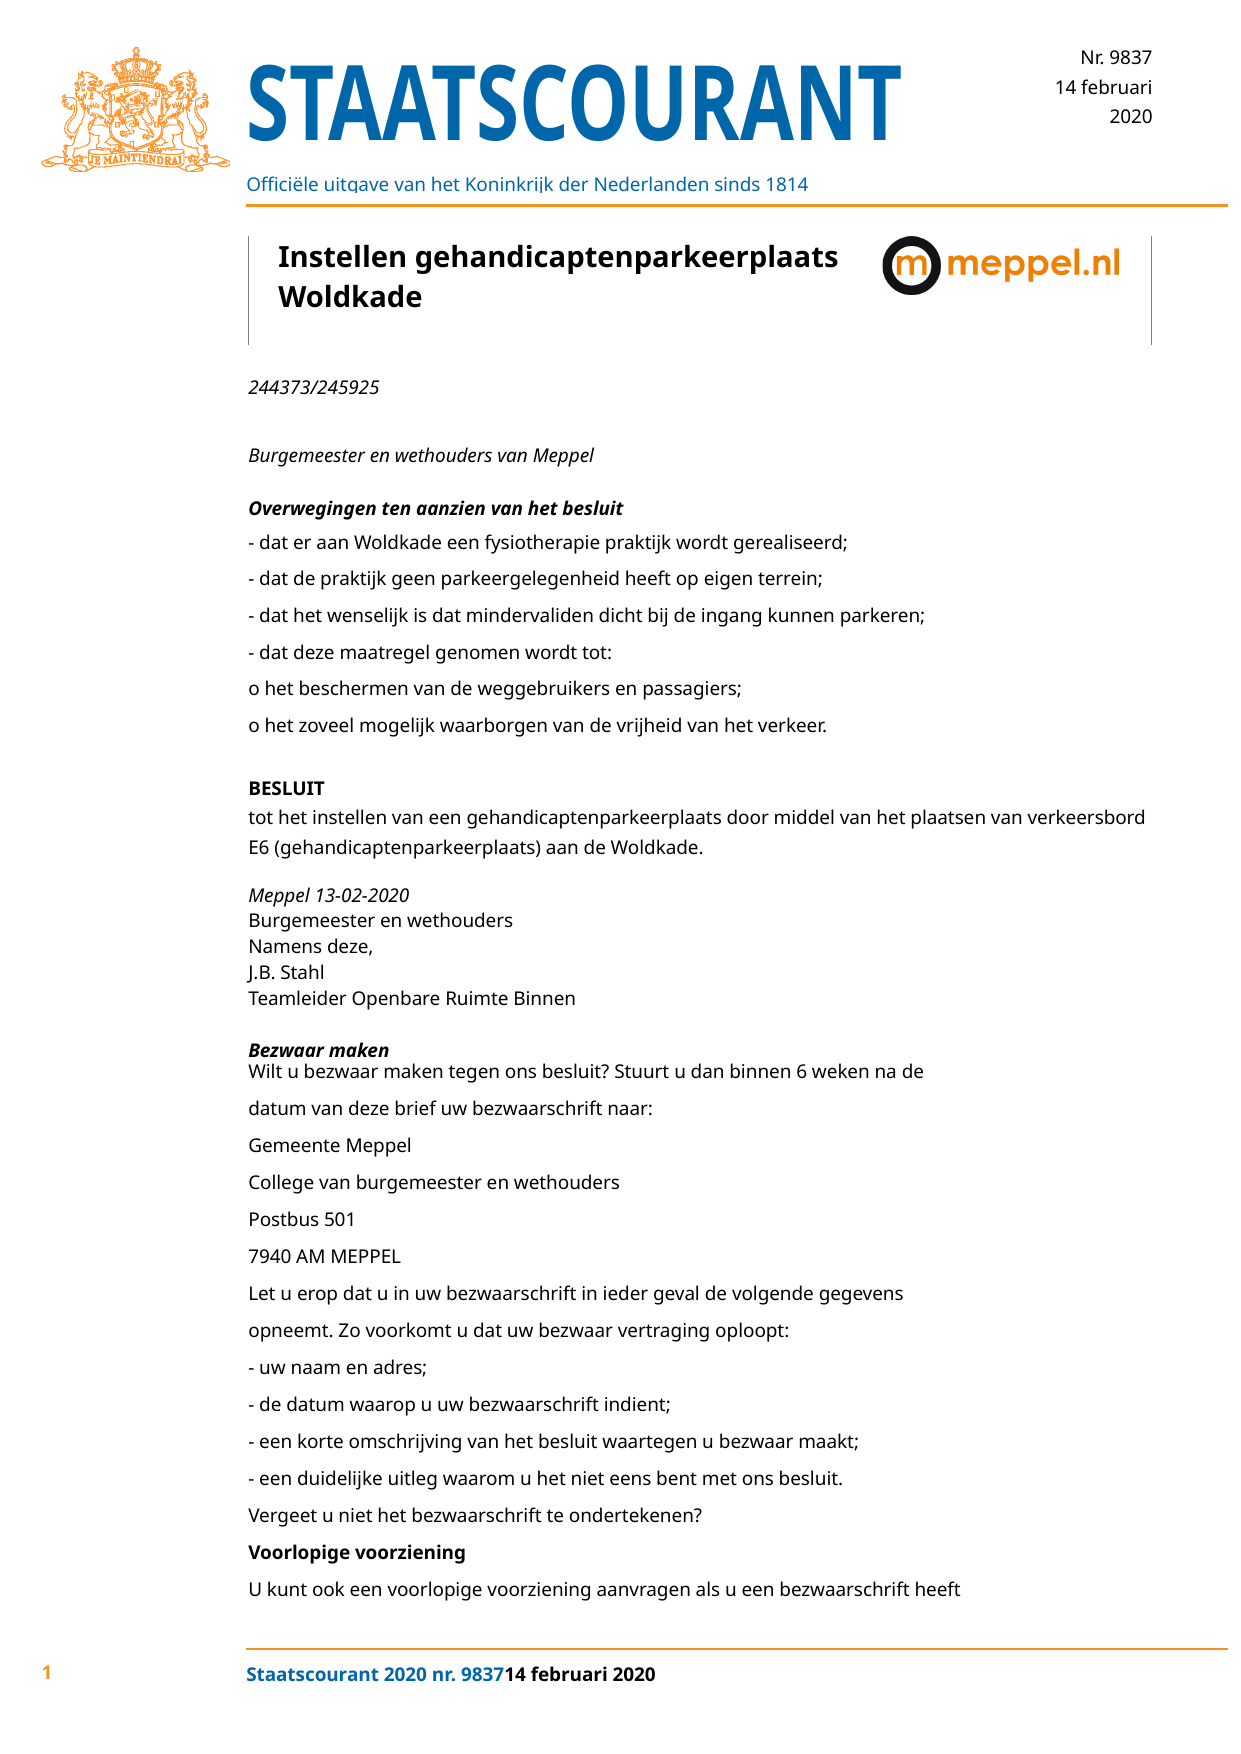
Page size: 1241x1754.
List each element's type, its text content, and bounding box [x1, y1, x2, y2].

text Burgemeester en wethouders van Meppel [248, 442, 1152, 468]
text Burgemeester en wethouders [248, 908, 1152, 933]
text Postbus 501 [248, 1211, 1152, 1231]
text - een korte omschrijving van het besluit waartegen u bezwaar maakt; [248, 1433, 1152, 1452]
text datum van deze brief uw bezwaarschrift naar: [248, 1100, 1152, 1120]
text - de datum waarop u uw bezwaarschrift indient; [248, 1396, 1152, 1416]
text Overwegingen ten aanzien van het besluit [248, 495, 1152, 521]
text - een duidelijke uitleg waarom u het niet eens bent met ons besluit. [248, 1470, 1152, 1489]
text tot het instellen van een gehandicaptenparkeerplaats door middel van het plaatsen van verkeersbord E6 (gehandicaptenparkeerplaats) aan de Woldkade. [248, 804, 1152, 860]
text Bezwaar maken [248, 1038, 1152, 1063]
table_header Instellen gehandicaptenparkeerplaats Woldkade [249, 236, 850, 345]
text opneemt. Zo voorkomt u dat uw bezwaar vertraging oploopt: [248, 1322, 1152, 1342]
text U kunt ook een voorlopige voorziening aanvragen als u een bezwaarschrift heeft [248, 1581, 1152, 1600]
picture [41, 47, 231, 172]
text Namens deze, [248, 933, 1152, 959]
text - dat het wenselijk is dat mindervaliden dicht bij de ingang kunnen parkeren; [248, 602, 1152, 628]
text Wilt u bezwaar maken tegen ons besluit? Stuurt u dan binnen 6 weken na de [248, 1063, 1152, 1083]
text Vergeet u niet het bezwaarschrift te ondertekenen? [248, 1507, 1152, 1526]
table_header [850, 236, 1151, 345]
picture [882, 236, 1119, 295]
text Let u erop dat u in uw bezwaarschrift in ieder geval de volgende gegevens [248, 1285, 1152, 1304]
text - uw naam en adres; [248, 1359, 1152, 1378]
text Voorlopige voorziening [248, 1544, 1152, 1563]
text Meppel 13-02-2020 [248, 882, 1152, 908]
text 7940 AM MEPPEL [248, 1248, 1152, 1268]
text Gemeente Meppel [248, 1137, 1152, 1157]
text - dat er aan Woldkade een fysiotherapie praktijk wordt gerealiseerd; [248, 529, 1152, 554]
text o het zoveel mogelijk waarborgen van de vrijheid van het verkeer. [248, 712, 1152, 738]
text College van burgemeester en wethouders [248, 1174, 1152, 1194]
text BESLUIT [248, 775, 1152, 801]
text J.B. Stahl [248, 959, 1152, 985]
text - dat deze maatregel genomen wordt tot: [248, 639, 1152, 664]
text o het beschermen van de weggebruikers en passagiers; [248, 676, 1152, 701]
text 244373/245925 [248, 374, 1152, 400]
text - dat de praktijk geen parkeergelegenheid heeft op eigen terrein; [248, 566, 1152, 591]
text Teamleider Openbare Ruimte Binnen [248, 985, 1152, 1011]
